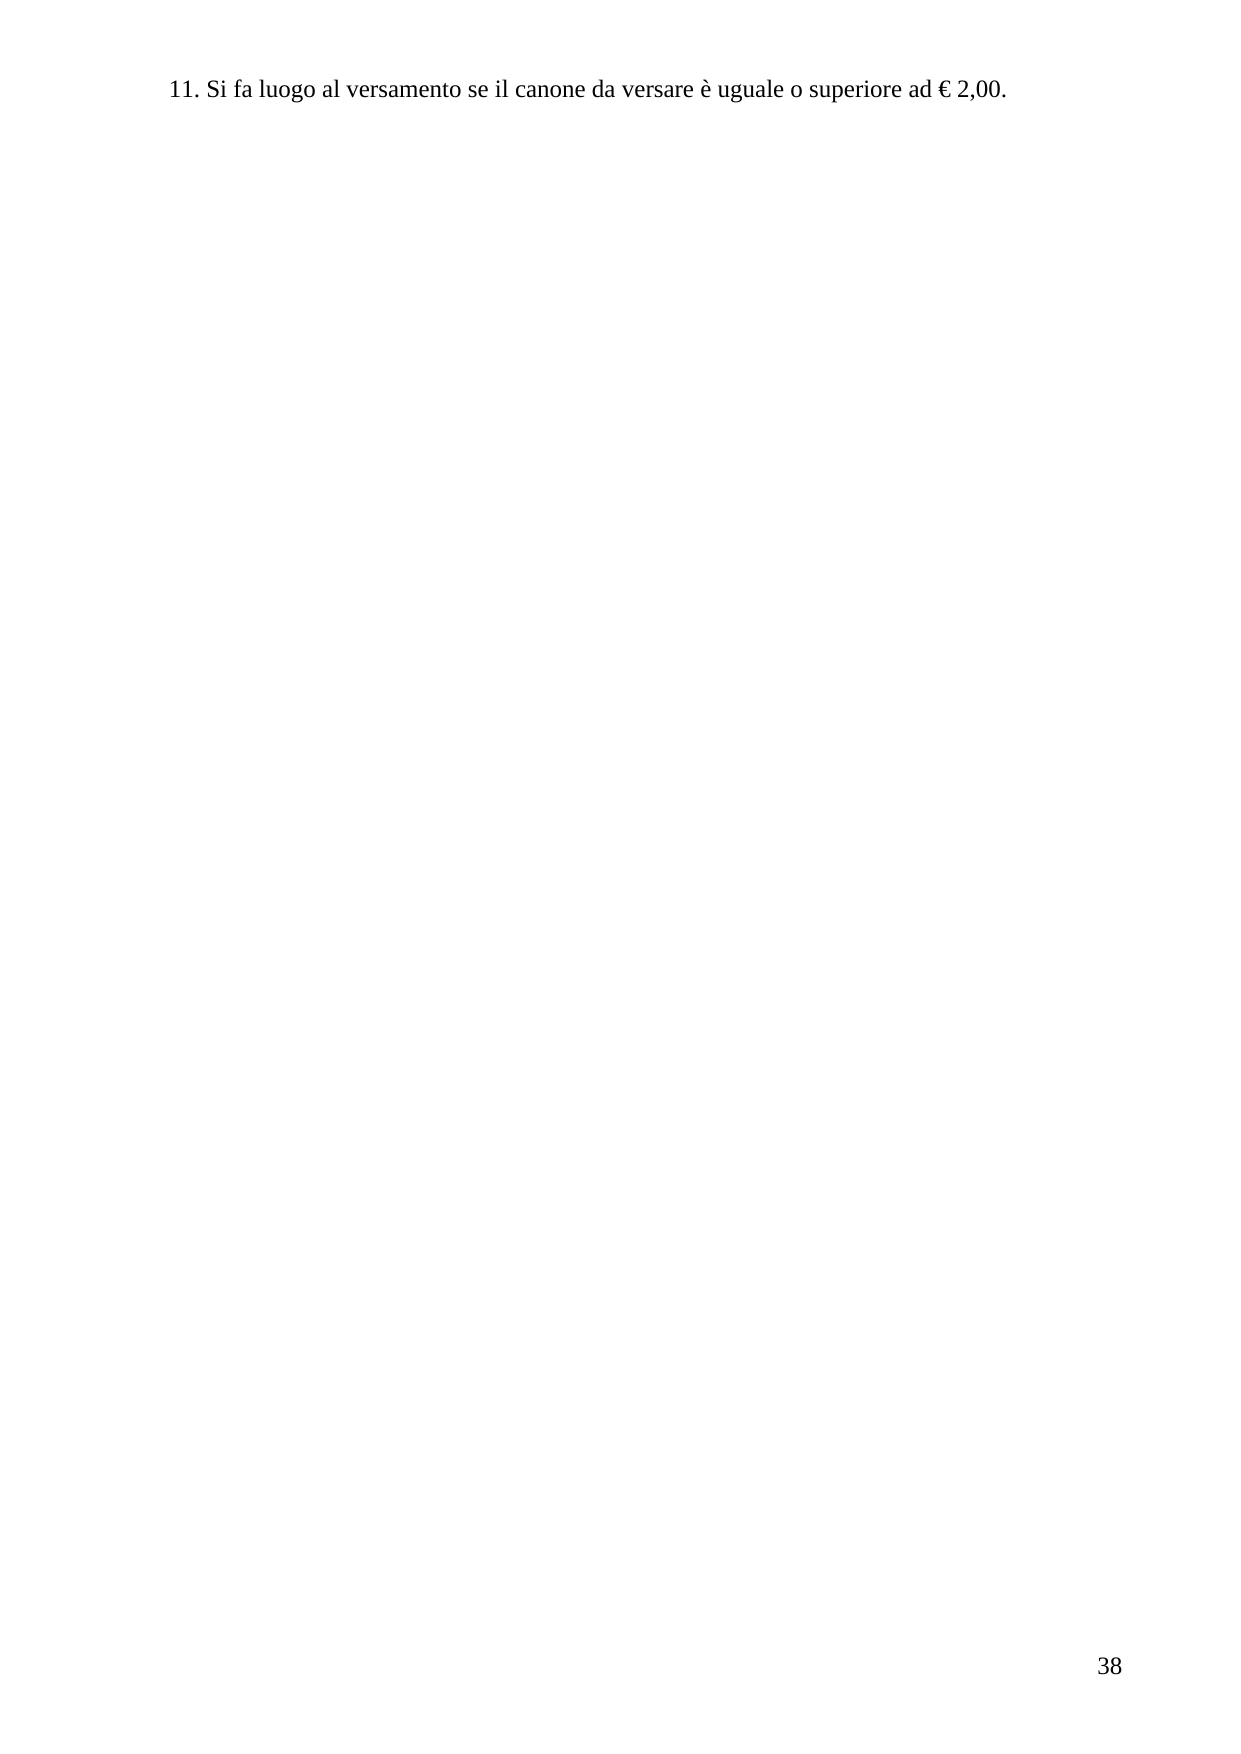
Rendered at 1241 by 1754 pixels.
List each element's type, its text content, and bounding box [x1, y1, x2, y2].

list Si fa luogo al versamento se il canone da versare è uguale o superiore ad € 2,00. [168, 74, 1122, 103]
